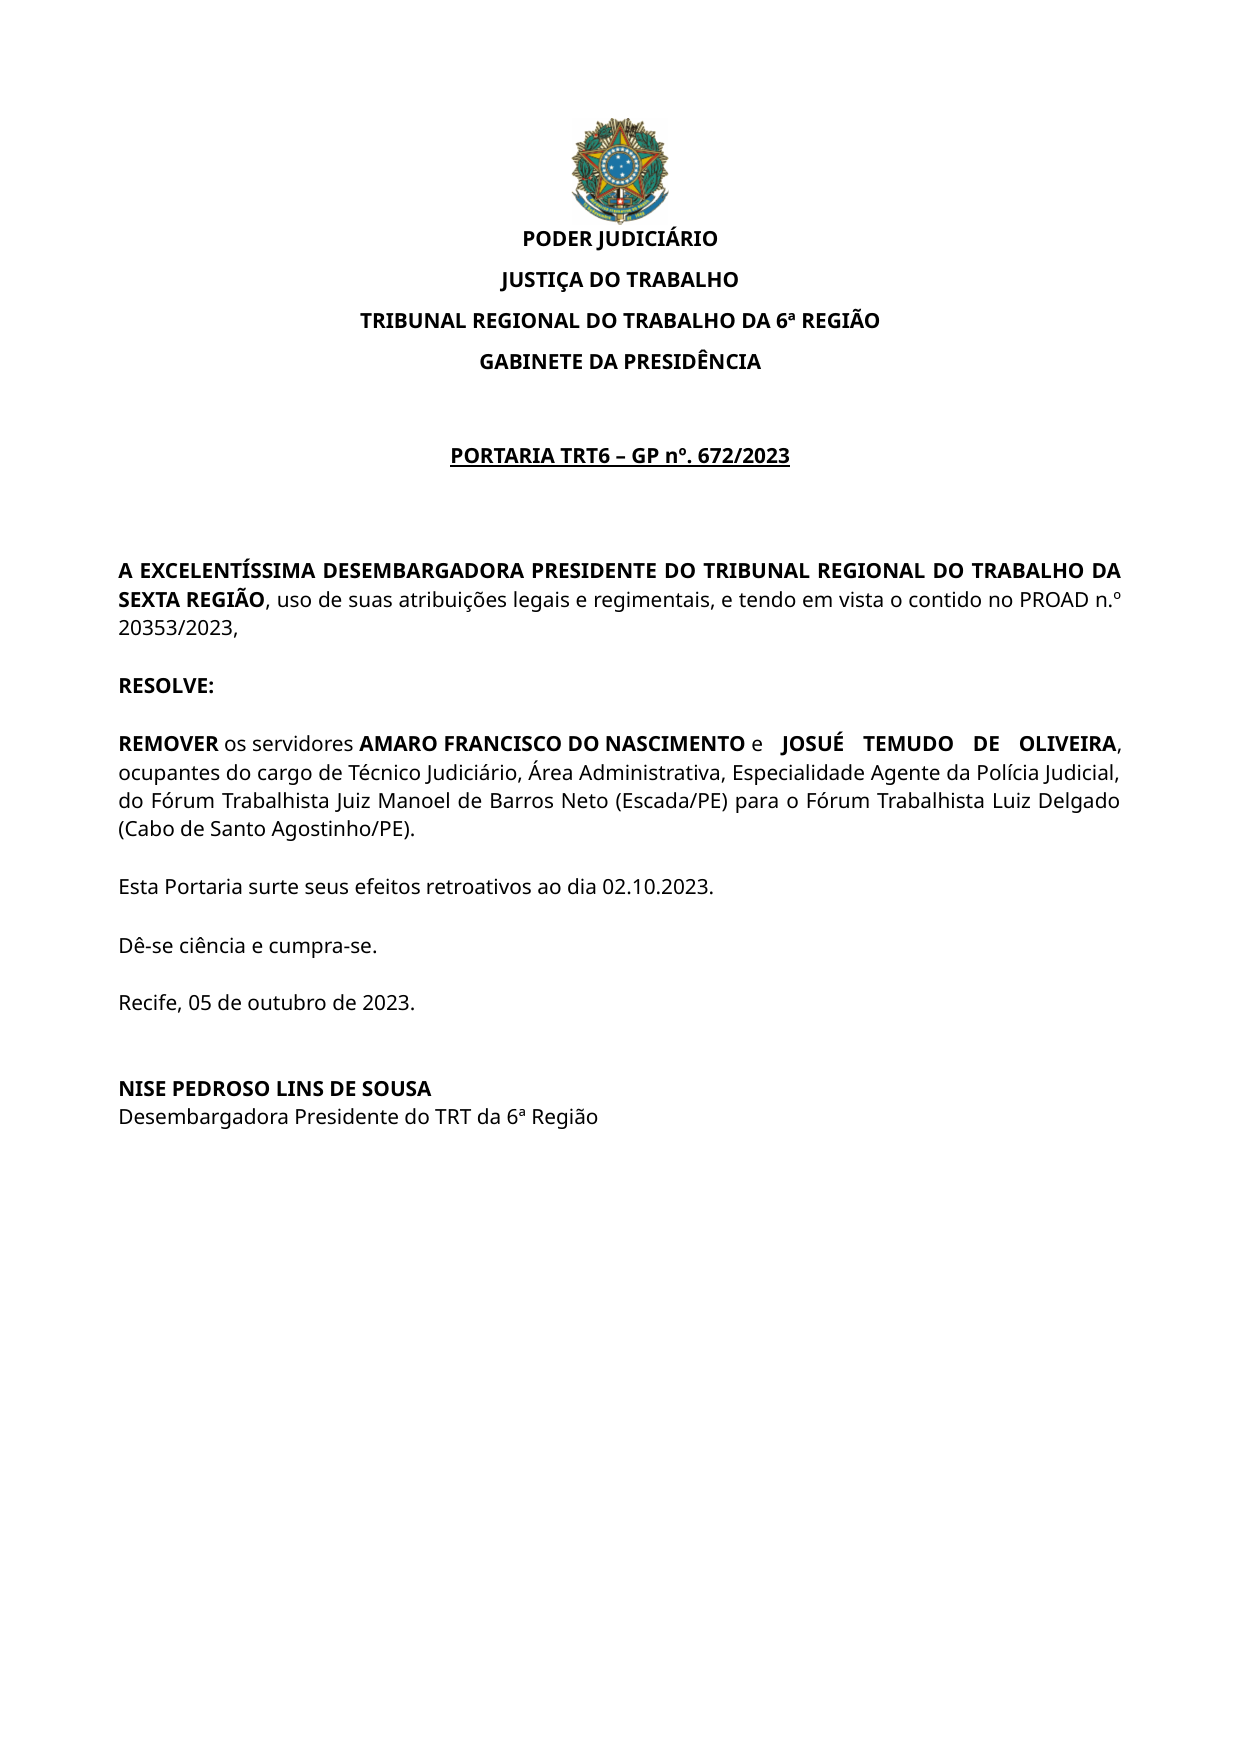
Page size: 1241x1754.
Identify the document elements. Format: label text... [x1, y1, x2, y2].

text JUSTIÇA DO TRABALHO [118, 265, 1122, 294]
text REMOVER os servidores AMARO FRANCISCO DO NASCIMENTO e JOSUÉ TEMUDO DE OLIVEIRA, ocupantes do cargo de Técnico Judiciário, Área Administrativa, Especialidade Agente da Polícia Judicial, do Fórum Trabalhista Juiz Manoel de Barros Neto (Escada/PE) para o Fórum Trabalhista Luiz Delgado (Cabo de Santo Agostinho/PE). [118, 729, 1122, 843]
text NISE PEDROSO LINS DE SOUSA [118, 1074, 1120, 1102]
text Dê-se ciência e cumpra-se. [118, 931, 1120, 960]
text Desembargadora Presidente do TRT da 6ª Região [118, 1102, 1120, 1131]
text TRIBUNAL REGIONAL DO TRABALHO DA 6ª REGIÃO [118, 306, 1122, 335]
text Recife, 05 de outubro de 2023. [118, 988, 1120, 1017]
text Esta Portaria surte seus efeitos retroativos ao dia 02.10.2023. [118, 872, 1122, 901]
text A EXCELENTÍSSIMA DESEMBARGADORA PRESIDENTE DO TRIBUNAL REGIONAL DO TRABALHO DA SEXTA REGIÃO, uso de suas atribuições legais e regimentais, e tendo em vista o contido no PROAD n.º 20353/2023, [118, 557, 1122, 642]
text PORTARIA TRT6 – GP nº. 672/2023 [118, 441, 1122, 469]
text PODER JUDICIÁRIO [118, 224, 1122, 253]
text GABINETE DA PRESIDÊNCIA [118, 347, 1122, 376]
text RESOLVE: [118, 671, 1122, 700]
